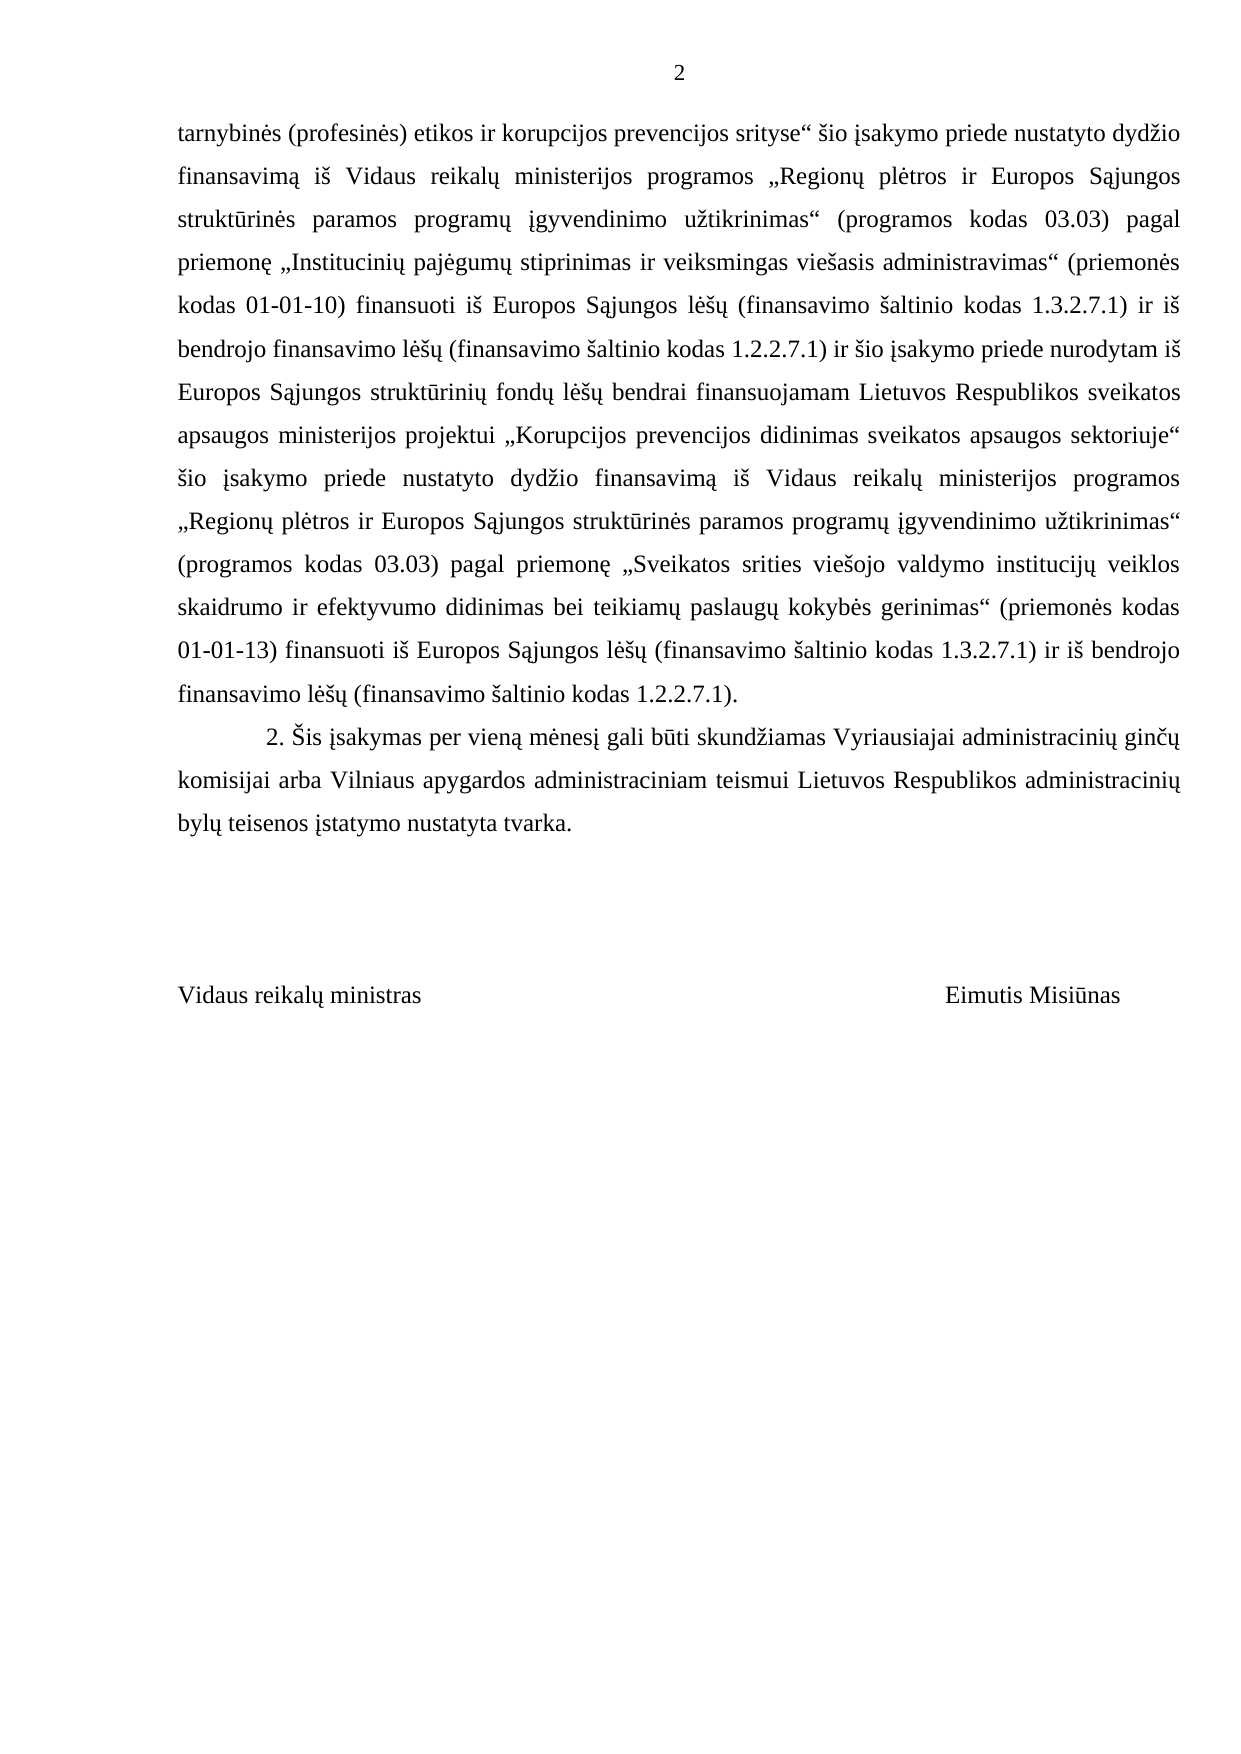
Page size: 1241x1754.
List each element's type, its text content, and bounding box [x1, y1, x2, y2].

text 2. Šis įsakymas per vieną mėnesį gali būti skundžiamas Vyriausiajai administracinių ginčų komisijai arba Vilniaus apygardos administraciniam teismui Lietuvos Respublikos administracinių bylų teisenos įstatymo nustatyta tvarka. [177, 722, 1181, 837]
text Vidaus reikalų ministras Eimutis Misiūnas [177, 981, 1181, 1009]
text tarnybinės (profesinės) etikos ir korupcijos prevencijos srityse“ šio įsakymo priede nustatyto dydžio finansavimą iš Vidaus reikalų ministerijos programos „Regionų plėtros ir Europos Sąjungos struktūrinės paramos programų įgyvendinimo užtikrinimas“ (programos kodas 03.03) pagal priemonę „Institucinių pajėgumų stiprinimas ir veiksmingas viešasis administravimas“ (priemonės kodas 01-01-10) finansuoti iš Europos Sąjungos lėšų (finansavimo šaltinio kodas 1.3.2.7.1) ir iš bendrojo finansavimo lėšų (finansavimo šaltinio kodas 1.2.2.7.1) ir šio įsakymo priede nurodytam iš Europos Sąjungos struktūrinių fondų lėšų bendrai finansuojamam Lietuvos Respublikos sveikatos apsaugos ministerijos projektui „Korupcijos prevencijos didinimas sveikatos apsaugos sektoriuje“ šio įsakymo priede nustatyto dydžio finansavimą iš Vidaus reikalų ministerijos programos „Regionų plėtros ir Europos Sąjungos struktūrinės paramos programų įgyvendinimo užtikrinimas“ (programos kodas 03.03) pagal priemonę „Sveikatos srities viešojo valdymo institucijų veiklos skaidrumo ir efektyvumo didinimas bei teikiamų paslaugų kokybės gerinimas“ (priemonės kodas 01-01-13) finansuoti iš Europos Sąjungos lėšų (finansavimo šaltinio kodas 1.3.2.7.1) ir iš bendrojo finansavimo lėšų (finansavimo šaltinio kodas 1.2.2.7.1). [177, 118, 1181, 707]
